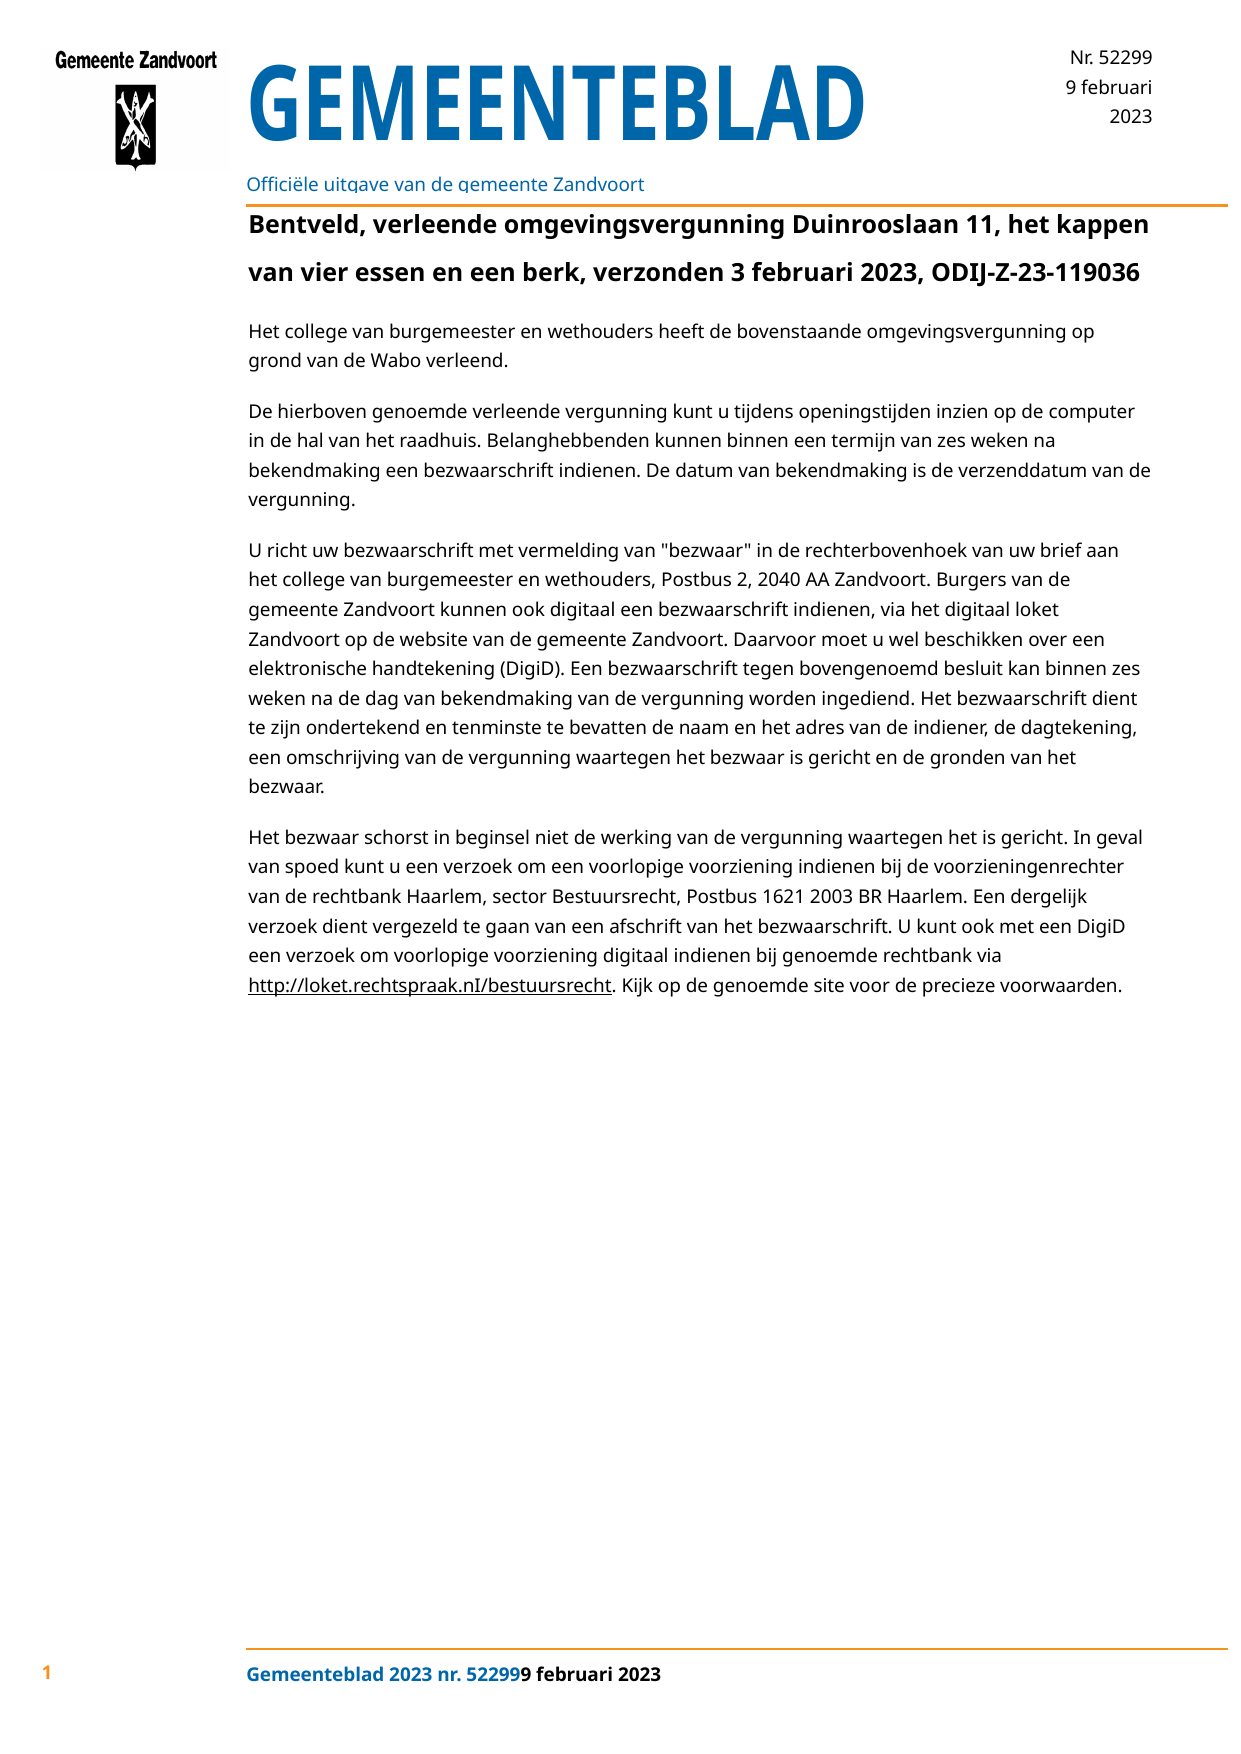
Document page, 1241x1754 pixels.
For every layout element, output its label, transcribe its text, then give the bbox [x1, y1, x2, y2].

text U richt uw bezwaarschrift met vermelding van "bezwaar" in de rechterbovenhoek van uw brief aan het college van burgemeester en wethouders, Postbus 2, 2040 AA Zandvoort. Burgers van de gemeente Zandvoort kunnen ook digitaal een bezwaarschrift indienen, via het digitaal loket Zandvoort op de website van de gemeente Zandvoort. Daarvoor moet u wel beschikken over een elektronische handtekening (DigiD). Een bezwaarschrift tegen bovengenoemd besluit kan binnen zes weken na de dag van bekendmaking van de vergunning worden ingediend. Het bezwaarschrift dient te zijn ondertekend en tenminste te bevatten de naam en het adres van de indiener, de dagtekening, een omschrijving van de vergunning waartegen het bezwaar is gericht en de gronden van het bezwaar. [248, 537, 1152, 799]
text Het bezwaar schorst in beginsel niet de werking van de vergunning waartegen het is gericht. In geval van spoed kunt u een verzoek om een voorlopige voorziening indienen bij de voorzieningenrechter van de rechtbank Haarlem, sector Bestuursrecht, Postbus 1621 2003 BR Haarlem. Een dergelijk verzoek dient vergezeld te gaan van een afschrift van het bezwaarschrift. U kunt ook met een DigiD een verzoek om voorlopige voorziening digitaal indienen bij genoemde rechtbank via http://loket.rechtspraak.nI/bestuursrecht. Kijk op de genoemde site voor de precieze voorwaarden. [248, 824, 1152, 998]
text Bentveld, verleende omgevingsvergunning Duinrooslaan 11, het kappen van vier essen en een berk, verzonden 3 februari 2023, ODIJ-Z-23-119036 [248, 207, 1152, 288]
picture [41, 47, 231, 172]
text Het college van burgemeester en wethouders heeft de bovenstaande omgevingsvergunning op grond van de Wabo verleend. [248, 318, 1152, 373]
text De hierboven genoemde verleende vergunning kunt u tijdens openingstijden inzien op de computer in de hal van het raadhuis. Belanghebbenden kunnen binnen een termijn van zes weken na bekendmaking een bezwaarschrift indienen. De datum van bekendmaking is de verzenddatum van de vergunning. [248, 398, 1152, 512]
